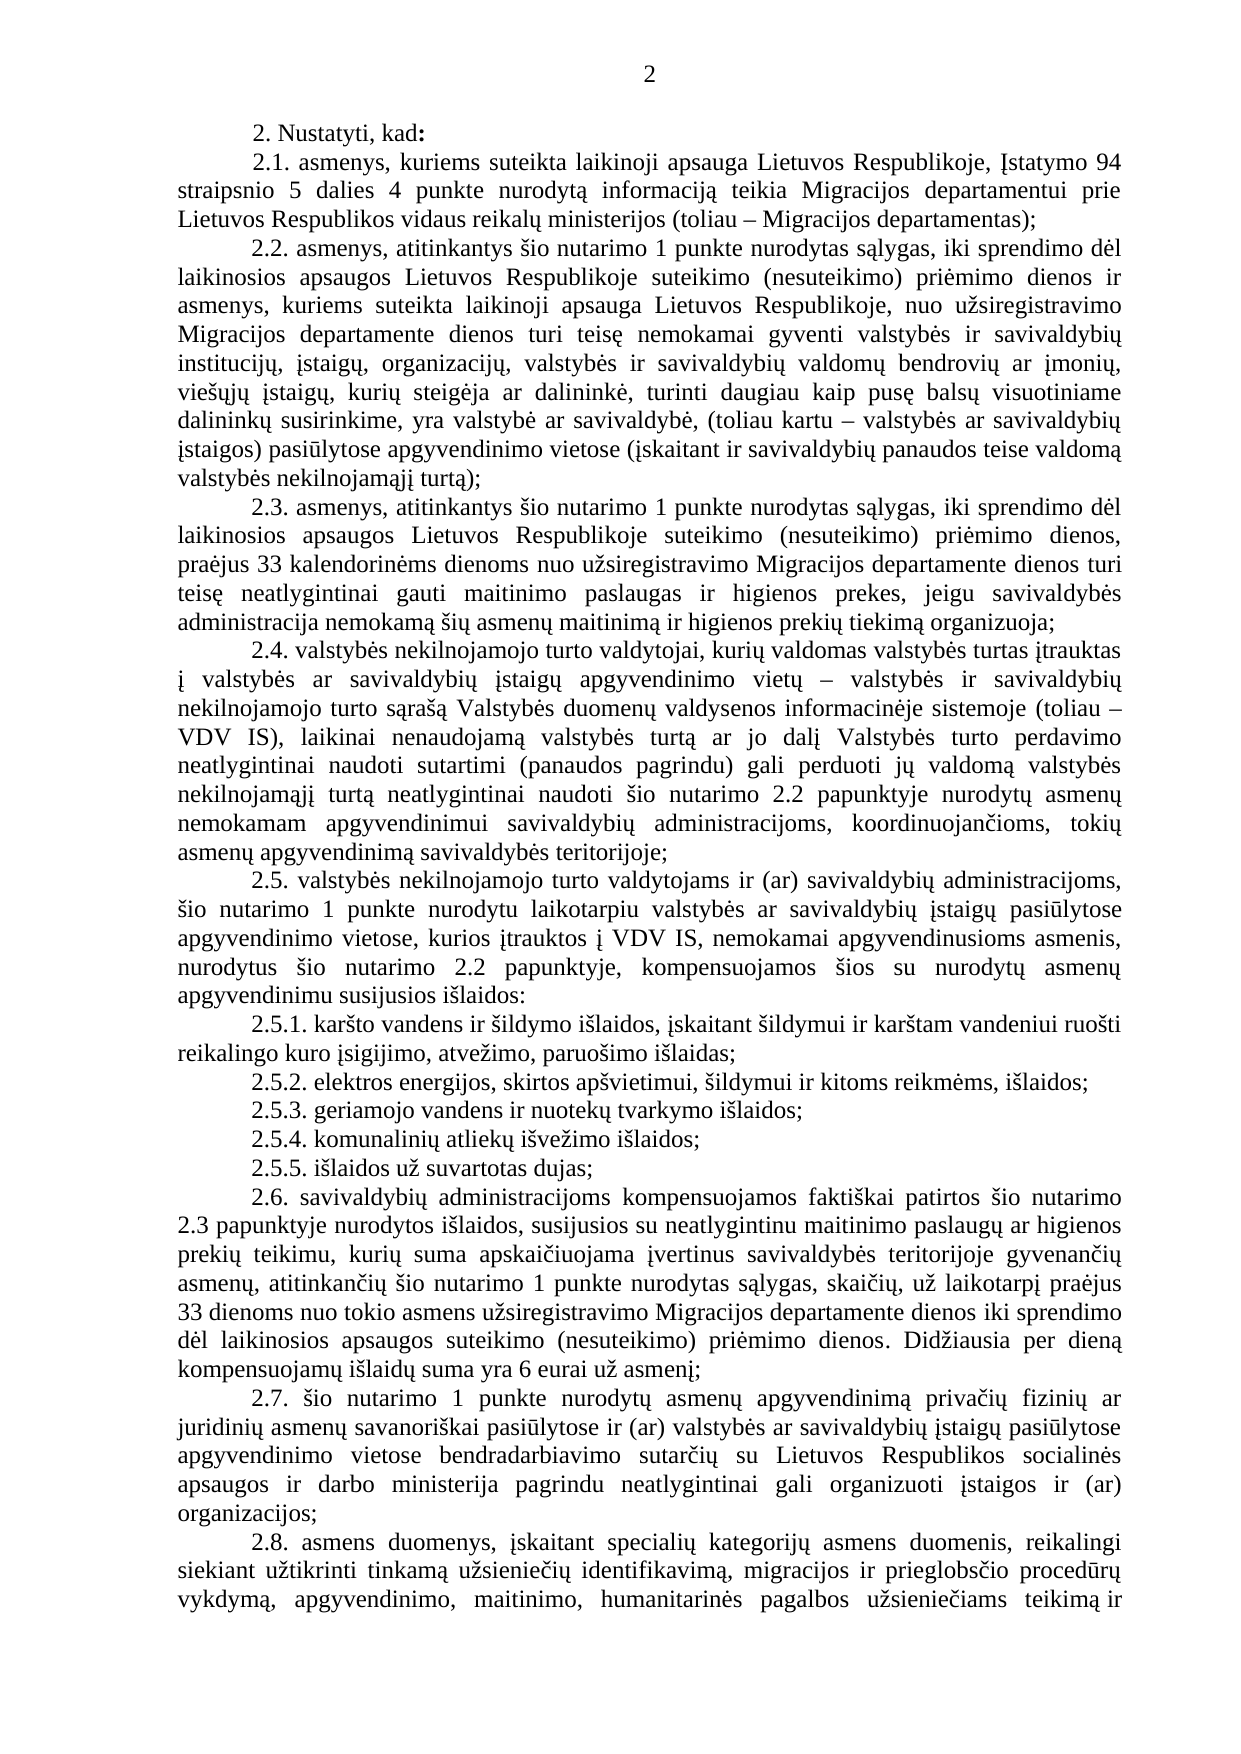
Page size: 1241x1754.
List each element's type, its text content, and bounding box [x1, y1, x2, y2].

text 2.8. asmens duomenys, įskaitant specialių kategorijų asmens duomenis, reikalingi siekiant užtikrinti tinkamą užsieniečių identifikavimą, migracijos ir prieglobsčio procedūrų vykdymą, apgyvendinimo, maitinimo, humanitarinės pagalbos užsieniečiams teikimą ir [177, 1527, 1122, 1613]
text 2.5.5. išlaidos už suvartotas dujas; [177, 1153, 1122, 1182]
text 2.5.2. elektros energijos, skirtos apšvietimui, šildymui ir kitoms reikmėms, išlaidos; [177, 1067, 1122, 1096]
text 2.5.3. geriamojo vandens ir nuotekų tvarkymo išlaidos; [177, 1096, 1122, 1124]
text 2.2. asmenys, atitinkantys šio nutarimo 1 punkte nurodytas sąlygas, iki sprendimo dėl laikinosios apsaugos Lietuvos Respublikoje suteikimo (nesuteikimo) priėmimo dienos ir asmenys, kuriems suteikta laikinoji apsauga Lietuvos Respublikoje, nuo užsiregistravimo Migracijos departamente dienos turi teisę nemokamai gyventi valstybės ir savivaldybių institucijų, įstaigų, organizacijų, valstybės ir savivaldybių valdomų bendrovių ar įmonių, viešųjų įstaigų, kurių steigėja ar dalininkė, turinti daugiau kaip pusę balsų visuotiniame dalininkų susirinkime, yra valstybė ar savivaldybė, (toliau kartu – valstybės ar savivaldybių įstaigos) pasiūlytose apgyvendinimo vietose (įskaitant ir savivaldybių panaudos teise valdomą valstybės nekilnojamąjį turtą); [177, 233, 1122, 492]
text 2.5.4. komunalinių atliekų išvežimo išlaidos; [177, 1124, 1122, 1153]
text 2.4. valstybės nekilnojamojo turto valdytojai, kurių valdomas valstybės turtas įtrauktas į valstybės ar savivaldybių įstaigų apgyvendinimo vietų – valstybės ir savivaldybių nekilnojamojo turto sąrašą Valstybės duomenų valdysenos informacinėje sistemoje (toliau – VDV IS), laikinai nenaudojamą valstybės turtą ar jo dalį Valstybės turto perdavimo neatlygintinai naudoti sutartimi (panaudos pagrindu) gali perduoti jų valdomą valstybės nekilnojamąjį turtą neatlygintinai naudoti šio nutarimo 2.2 papunktyje nurodytų asmenų nemokamam apgyvendinimui savivaldybių administracijoms, koordinuojančioms, tokių asmenų apgyvendinimą savivaldybės teritorijoje; [177, 636, 1122, 866]
text 2.5. valstybės nekilnojamojo turto valdytojams ir (ar) savivaldybių administracijoms, šio nutarimo 1 punkte nurodytu laikotarpiu valstybės ar savivaldybių įstaigų pasiūlytose apgyvendinimo vietose, kurios įtrauktos į VDV IS, nemokamai apgyvendinusioms asmenis, nurodytus šio nutarimo 2.2 papunktyje, kompensuojamos šios su nurodytų asmenų apgyvendinimu susijusios išlaidos: [177, 866, 1122, 1009]
text 2.5.1. karšto vandens ir šildymo išlaidos, įskaitant šildymui ir karštam vandeniui ruošti reikalingo kuro įsigijimo, atvežimo, paruošimo išlaidas; [177, 1009, 1122, 1067]
text 2.7. šio nutarimo 1 punkte nurodytų asmenų apgyvendinimą privačių fizinių ar juridinių asmenų savanoriškai pasiūlytose ir (ar) valstybės ar savivaldybių įstaigų pasiūlytose apgyvendinimo vietose bendradarbiavimo sutarčių su Lietuvos Respublikos socialinės apsaugos ir darbo ministerija pagrindu neatlygintinai gali organizuoti įstaigos ir (ar) organizacijos; [177, 1383, 1122, 1527]
text 2.6. savivaldybių administracijoms kompensuojamos faktiškai patirtos šio nutarimo 2.3 papunktyje nurodytos išlaidos, susijusios su neatlygintinu maitinimo paslaugų ar higienos prekių teikimu, kurių suma apskaičiuojama įvertinus savivaldybės teritorijoje gyvenančių asmenų, atitinkančių šio nutarimo 1 punkte nurodytas sąlygas, skaičių, už laikotarpį praėjus 33 dienoms nuo tokio asmens užsiregistravimo Migracijos departamente dienos iki sprendimo dėl laikinosios apsaugos suteikimo (nesuteikimo) priėmimo dienos. Didžiausia per dieną kompensuojamų išlaidų suma yra 6 eurai už asmenį; [177, 1182, 1122, 1383]
text 2.3. asmenys, atitinkantys šio nutarimo 1 punkte nurodytas sąlygas, iki sprendimo dėl laikinosios apsaugos Lietuvos Respublikoje suteikimo (nesuteikimo) priėmimo dienos, praėjus 33 kalendorinėms dienoms nuo užsiregistravimo Migracijos departamente dienos turi teisę neatlygintinai gauti maitinimo paslaugas ir higienos prekes, jeigu savivaldybės administracija nemokamą šių asmenų maitinimą ir higienos prekių tiekimą organizuoja; [177, 492, 1122, 636]
text 2.1. asmenys, kuriems suteikta laikinoji apsauga Lietuvos Respublikoje, Įstatymo 94 straipsnio 5 dalies 4 punkte nurodytą informaciją teikia Migracijos departamentui prie Lietuvos Respublikos vidaus reikalų ministerijos (toliau – Migracijos departamentas); [177, 147, 1122, 233]
text 2. Nustatyti, kad: [177, 118, 1122, 147]
